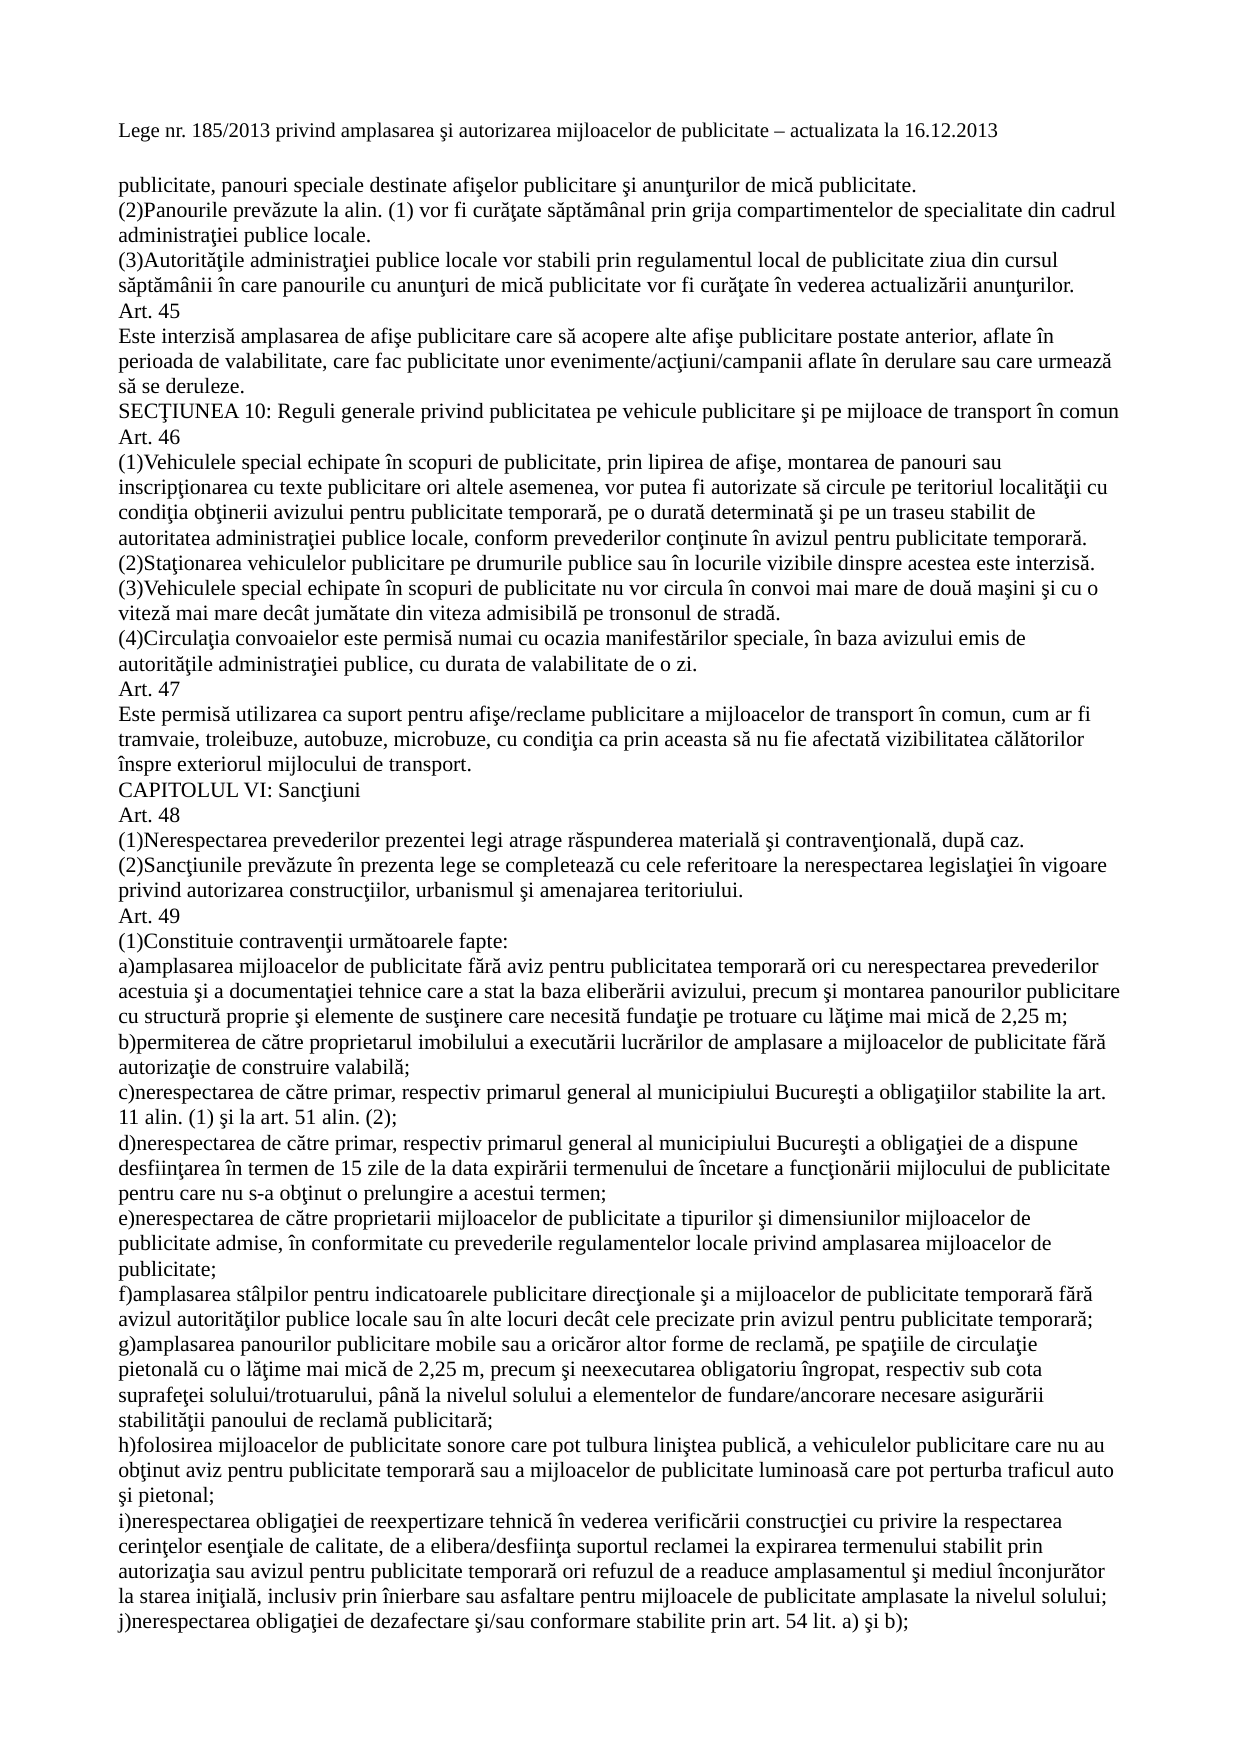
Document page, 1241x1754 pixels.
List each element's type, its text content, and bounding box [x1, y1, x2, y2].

text (1)Vehiculele special echipate în scopuri de publicitate, prin lipirea de afişe, montarea de panouri sau inscripţionarea cu texte publicitare ori altele asemenea, vor putea fi autorizate să circule pe teritoriul localităţii cu condiţia obţinerii avizului pentru publicitate temporară, pe o durată determinată şi pe un traseu stabilit de autoritatea administraţiei publice locale, conform prevederilor conţinute în avizul pentru publicitate temporară. [118, 449, 1122, 550]
text f)amplasarea stâlpilor pentru indicatoarele publicitare direcţionale şi a mijloacelor de publicitate temporară fără avizul autorităţilor publice locale sau în alte locuri decât cele precizate prin avizul pentru publicitate temporară; [118, 1281, 1122, 1331]
text Art. 49 [118, 903, 1122, 928]
text h)folosirea mijloacelor de publicitate sonore care pot tulbura liniştea publică, a vehiculelor publicitare care nu au obţinut aviz pentru publicitate temporară sau a mijloacelor de publicitate luminoasă care pot perturba traficul auto şi pietonal; [118, 1432, 1122, 1508]
text b)permiterea de către proprietarul imobilului a executării lucrărilor de amplasare a mijloacelor de publicitate fără autorizaţie de construire valabilă; [118, 1029, 1122, 1079]
text publicitate, panouri speciale destinate afişelor publicitare şi anunţurilor de mică publicitate. [118, 172, 1122, 197]
text (2)Sancţiunile prevăzute în prezenta lege se completează cu cele referitoare la nerespectarea legislaţiei în vigoare privind autorizarea construcţiilor, urbanismul şi amenajarea teritoriului. [118, 852, 1122, 903]
text Art. 45 [118, 298, 1122, 323]
text c)nerespectarea de către primar, respectiv primarul general al municipiului Bucureşti a obligaţiilor stabilite la art. 11 alin. (1) şi la art. 51 alin. (2); [118, 1079, 1122, 1129]
text SECŢIUNEA 10: Reguli generale privind publicitatea pe vehicule publicitare şi pe mijloace de transport în comun [118, 398, 1122, 424]
text Este interzisă amplasarea de afişe publicitare care să acopere alte afişe publicitare postate anterior, aflate în perioada de valabilitate, care fac publicitate unor evenimente/acţiuni/campanii aflate în derulare sau care urmează să se deruleze. [118, 323, 1122, 398]
text CAPITOLUL VI: Sancţiuni [118, 777, 1122, 802]
text d)nerespectarea de către primar, respectiv primarul general al municipiului Bucureşti a obligaţiei de a dispune desfiinţarea în termen de 15 zile de la data expirării termenului de încetare a funcţionării mijlocului de publicitate pentru care nu s-a obţinut o prelungire a acestui termen; [118, 1129, 1122, 1205]
text (1)Nerespectarea prevederilor prezentei legi atrage răspunderea materială şi contravenţională, după caz. [118, 827, 1122, 852]
text (1)Constituie contravenţii următoarele fapte: [118, 928, 1122, 953]
text e)nerespectarea de către proprietarii mijloacelor de publicitate a tipurilor şi dimensiunilor mijloacelor de publicitate admise, în conformitate cu prevederile regulamentelor locale privind amplasarea mijloacelor de publicitate; [118, 1205, 1122, 1281]
text Art. 47 [118, 676, 1122, 701]
text Este permisă utilizarea ca suport pentru afişe/reclame publicitare a mijloacelor de transport în comun, cum ar fi tramvaie, troleibuze, autobuze, microbuze, cu condiţia ca prin aceasta să nu fie afectată vizibilitatea călătorilor înspre exteriorul mijlocului de transport. [118, 701, 1122, 777]
text (3)Vehiculele special echipate în scopuri de publicitate nu vor circula în convoi mai mare de două maşini şi cu o viteză mai mare decât jumătate din viteza admisibilă pe tronsonul de stradă. [118, 575, 1122, 625]
text i)nerespectarea obligaţiei de reexpertizare tehnică în vederea verificării construcţiei cu privire la respectarea cerinţelor esenţiale de calitate, de a elibera/desfiinţa suportul reclamei la expirarea termenului stabilit prin autorizaţia sau avizul pentru publicitate temporară ori refuzul de a readuce amplasamentul şi mediul înconjurător la starea iniţială, inclusiv prin înierbare sau asfaltare pentru mijloacele de publicitate amplasate la nivelul solului; [118, 1508, 1122, 1608]
text Art. 48 [118, 802, 1122, 827]
text a)amplasarea mijloacelor de publicitate fără aviz pentru publicitatea temporară ori cu nerespectarea prevederilor acestuia şi a documentaţiei tehnice care a stat la baza eliberării avizului, precum şi montarea panourilor publicitare cu structură proprie şi elemente de susţinere care necesită fundaţie pe trotuare cu lăţime mai mică de 2,25 m; [118, 953, 1122, 1029]
text (3)Autorităţile administraţiei publice locale vor stabili prin regulamentul local de publicitate ziua din cursul săptămânii în care panourile cu anunţuri de mică publicitate vor fi curăţate în vederea actualizării anunţurilor. [118, 247, 1122, 298]
text Art. 46 [118, 424, 1122, 449]
text (2)Panourile prevăzute la alin. (1) vor fi curăţate săptămânal prin grija compartimentelor de specialitate din cadrul administraţiei publice locale. [118, 197, 1122, 247]
text (4)Circulaţia convoaielor este permisă numai cu ocazia manifestărilor speciale, în baza avizului emis de autorităţile administraţiei publice, cu durata de valabilitate de o zi. [118, 625, 1122, 676]
text g)amplasarea panourilor publicitare mobile sau a oricăror altor forme de reclamă, pe spaţiile de circulaţie pietonală cu o lăţime mai mică de 2,25 m, precum şi neexecutarea obligatoriu îngropat, respectiv sub cota suprafeţei solului/trotuarului, până la nivelul solului a elementelor de fundare/ancorare necesare asigurării stabilităţii panoului de reclamă publicitară; [118, 1331, 1122, 1432]
text (2)Staţionarea vehiculelor publicitare pe drumurile publice sau în locurile vizibile dinspre acestea este interzisă. [118, 550, 1122, 575]
text j)nerespectarea obligaţiei de dezafectare şi/sau conformare stabilite prin art. 54 lit. a) şi b); [118, 1608, 1122, 1634]
